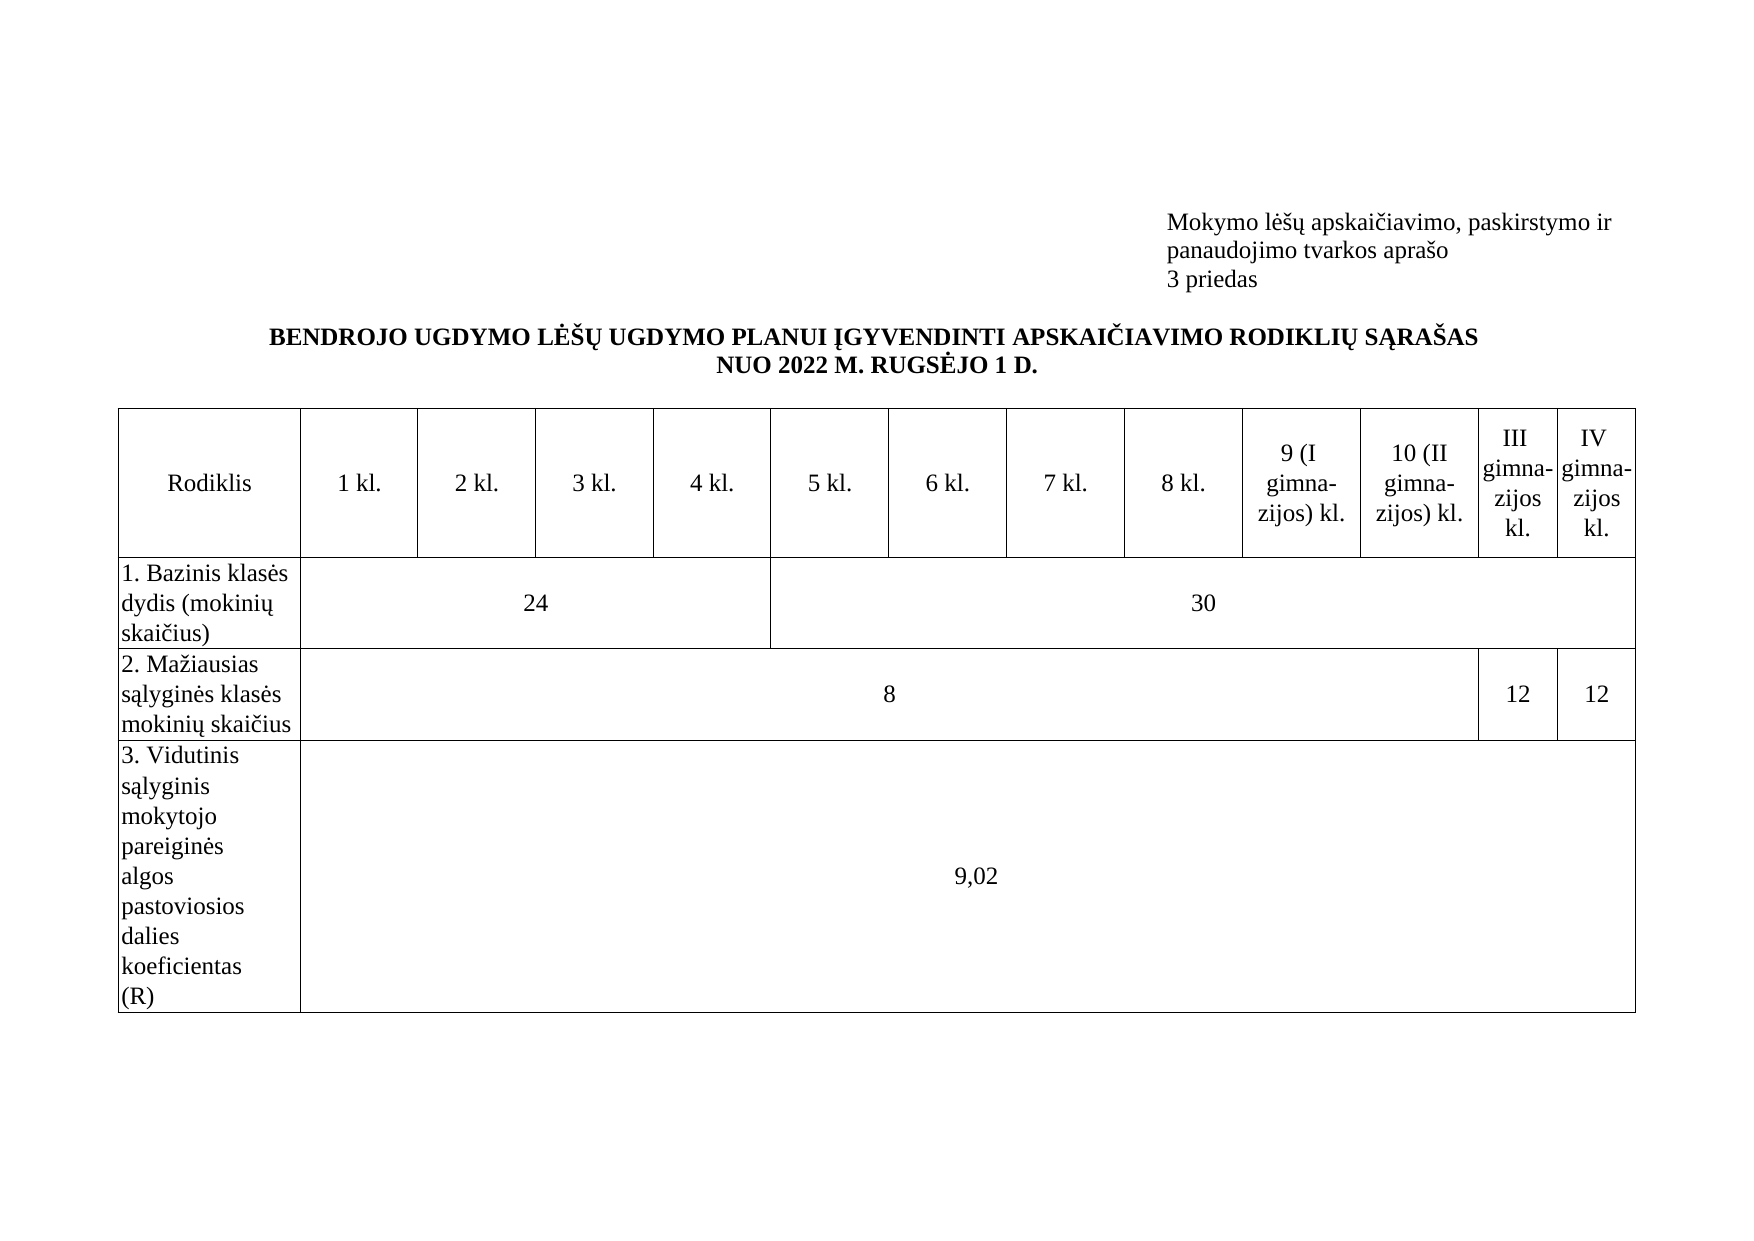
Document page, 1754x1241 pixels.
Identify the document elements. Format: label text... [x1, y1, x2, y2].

text NUO 2022 M. RUGSĖJO 1 D. [118, 350, 1636, 379]
table_header 6 kl. [889, 409, 1006, 557]
table_header III gimna-zijos kl. [1479, 409, 1557, 557]
table_header 7 kl. [1007, 409, 1124, 557]
text BENDROJO UGDYMO LĖŠŲ UGDYMO PLANUI ĮGYVENDINTI APSKAIČIAVIMO RODIKLIŲ SĄRAŠAS [118, 322, 1636, 350]
table_cell 24 [301, 558, 770, 648]
table_header Rodiklis [119, 409, 300, 557]
table_cell 1. Bazinis klasės dydis (mokinių skaičius) [119, 558, 300, 648]
table_header 5 kl. [771, 409, 888, 557]
table_cell 12 [1479, 649, 1557, 739]
table_header 4 kl. [654, 409, 770, 557]
table_cell 8 [301, 649, 1478, 739]
table_cell 30 [771, 558, 1635, 648]
text panaudojimo tvarkos aprašo [1167, 235, 1636, 264]
table_header IV gimna-zijos kl. [1558, 409, 1635, 557]
table_header 8 kl. [1125, 409, 1242, 557]
text 3 priedas [1167, 264, 1636, 293]
text Mokymo lėšų apskaičiavimo, paskirstymo ir [1167, 207, 1636, 235]
table_cell 9,02 [301, 741, 1635, 1012]
table_header 1 kl. [301, 409, 417, 557]
table_header 9 (I gimna-zijos) kl. [1243, 409, 1360, 557]
table_header 2 kl. [418, 409, 535, 557]
table_cell 12 [1558, 649, 1635, 739]
table_header 3 kl. [536, 409, 653, 557]
table_cell 2. Mažiausias sąlyginės klasės mokinių skaičius [119, 649, 300, 739]
table_cell 3. Vidutinis sąlyginis mokytojo pareiginės algos pastoviosios dalies koeficientas (R) [119, 741, 300, 1012]
table_header 10 (II gimna- zijos) kl. [1361, 409, 1478, 557]
